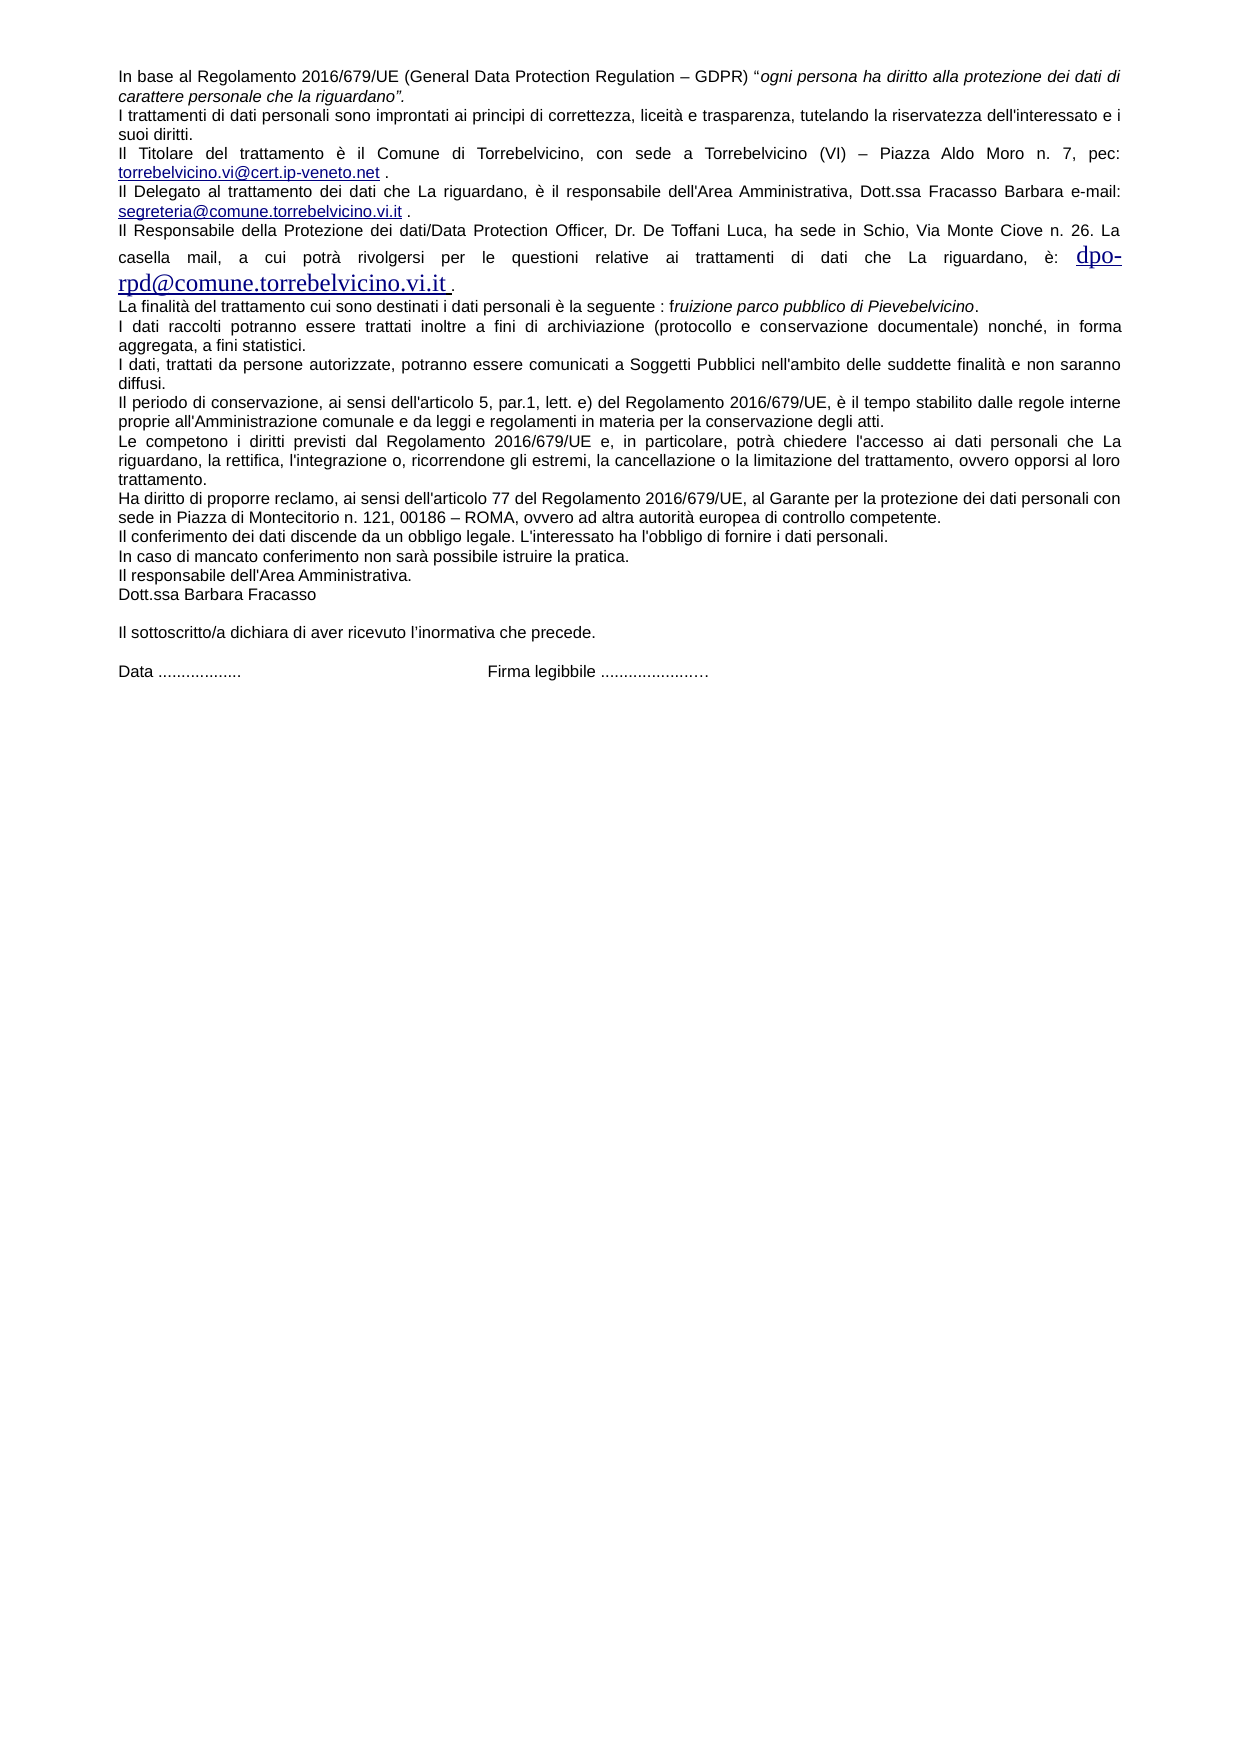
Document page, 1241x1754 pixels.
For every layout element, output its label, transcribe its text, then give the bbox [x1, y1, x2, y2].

text Dott.ssa Barbara Fracasso [118, 585, 1122, 604]
text In caso di mancato conferimento non sarà possibile istruire la pratica. [118, 546, 1122, 566]
text I dati raccolti potranno essere trattati inoltre a fini di archiviazione (protocollo e conservazione documentale) nonché, in forma aggregata, a fini statistici. [118, 316, 1122, 355]
text Il Delegato al trattamento dei dati che La riguardano, è il responsabile dell'Area Amministrativa, Dott.ssa Fracasso Barbara e-mail: segreteria@comune.torrebelvicino.vi.it . [118, 182, 1122, 221]
text I dati, trattati da persone autorizzate, potranno essere comunicati a Soggetti Pubblici nell'ambito delle suddette finalità e non saranno diffusi. [118, 355, 1122, 393]
text In base al Regolamento 2016/679/UE (General Data Protection Regulation – GDPR) “ogni persona ha diritto alla protezione dei dati di carattere personale che la riguardano”. [118, 67, 1122, 106]
text Il conferimento dei dati discende da un obbligo legale. L'interessato ha l'obbligo di fornire i dati personali. [118, 527, 1122, 546]
text I trattamenti di dati personali sono improntati ai principi di correttezza, liceità e trasparenza, tutelando la riservatezza dell'interessato e i suoi diritti. [118, 106, 1122, 144]
text Il responsabile dell'Area Amministrativa. [118, 566, 1122, 585]
text Il Responsabile della Protezione dei dati/Data Protection Officer, Dr. De Toffani Luca, ha sede in Schio, Via Monte Ciove n. 26. La casella mail, a cui potrà rivolgersi per le questioni relative ai trattamenti di dati che La riguardano, è: dpo-rpd@comune.torrebelvicino.vi.it . [118, 221, 1122, 297]
text La finalità del trattamento cui sono destinati i dati personali è la seguente : fruizione parco pubblico di Pievebelvicino. [118, 297, 1122, 316]
text Il periodo di conservazione, ai sensi dell'articolo 5, par.1, lett. e) del Regolamento 2016/679/UE, è il tempo stabilito dalle regole interne proprie all'Amministrazione comunale e da leggi e regolamenti in materia per la conservazione degli atti. [118, 393, 1122, 431]
text Il sottoscritto/a dichiara di aver ricevuto l’inormativa che precede. [118, 623, 1122, 642]
text Ha diritto di proporre reclamo, ai sensi dell'articolo 77 del Regolamento 2016/679/UE, al Garante per la protezione dei dati personali con sede in Piazza di Montecitorio n. 121, 00186 – ROMA, ovvero ad altra autorità europea di controllo competente. [118, 489, 1122, 527]
text Le competono i diritti previsti dal Regolamento 2016/679/UE e, in particolare, potrà chiedere l'accesso ai dati personali che La riguardano, la rettifica, l'integrazione o, ricorrendone gli estremi, la cancellazione o la limitazione del trattamento, ovvero opporsi al loro trattamento. [118, 431, 1122, 489]
text Data .................. Firma legibbile ....................… [118, 661, 1122, 681]
text Il Titolare del trattamento è il Comune di Torrebelvicino, con sede a Torrebelvicino (VI) – Piazza Aldo Moro n. 7, pec: torrebelvicino.vi@cert.ip-veneto.net . [118, 144, 1122, 182]
